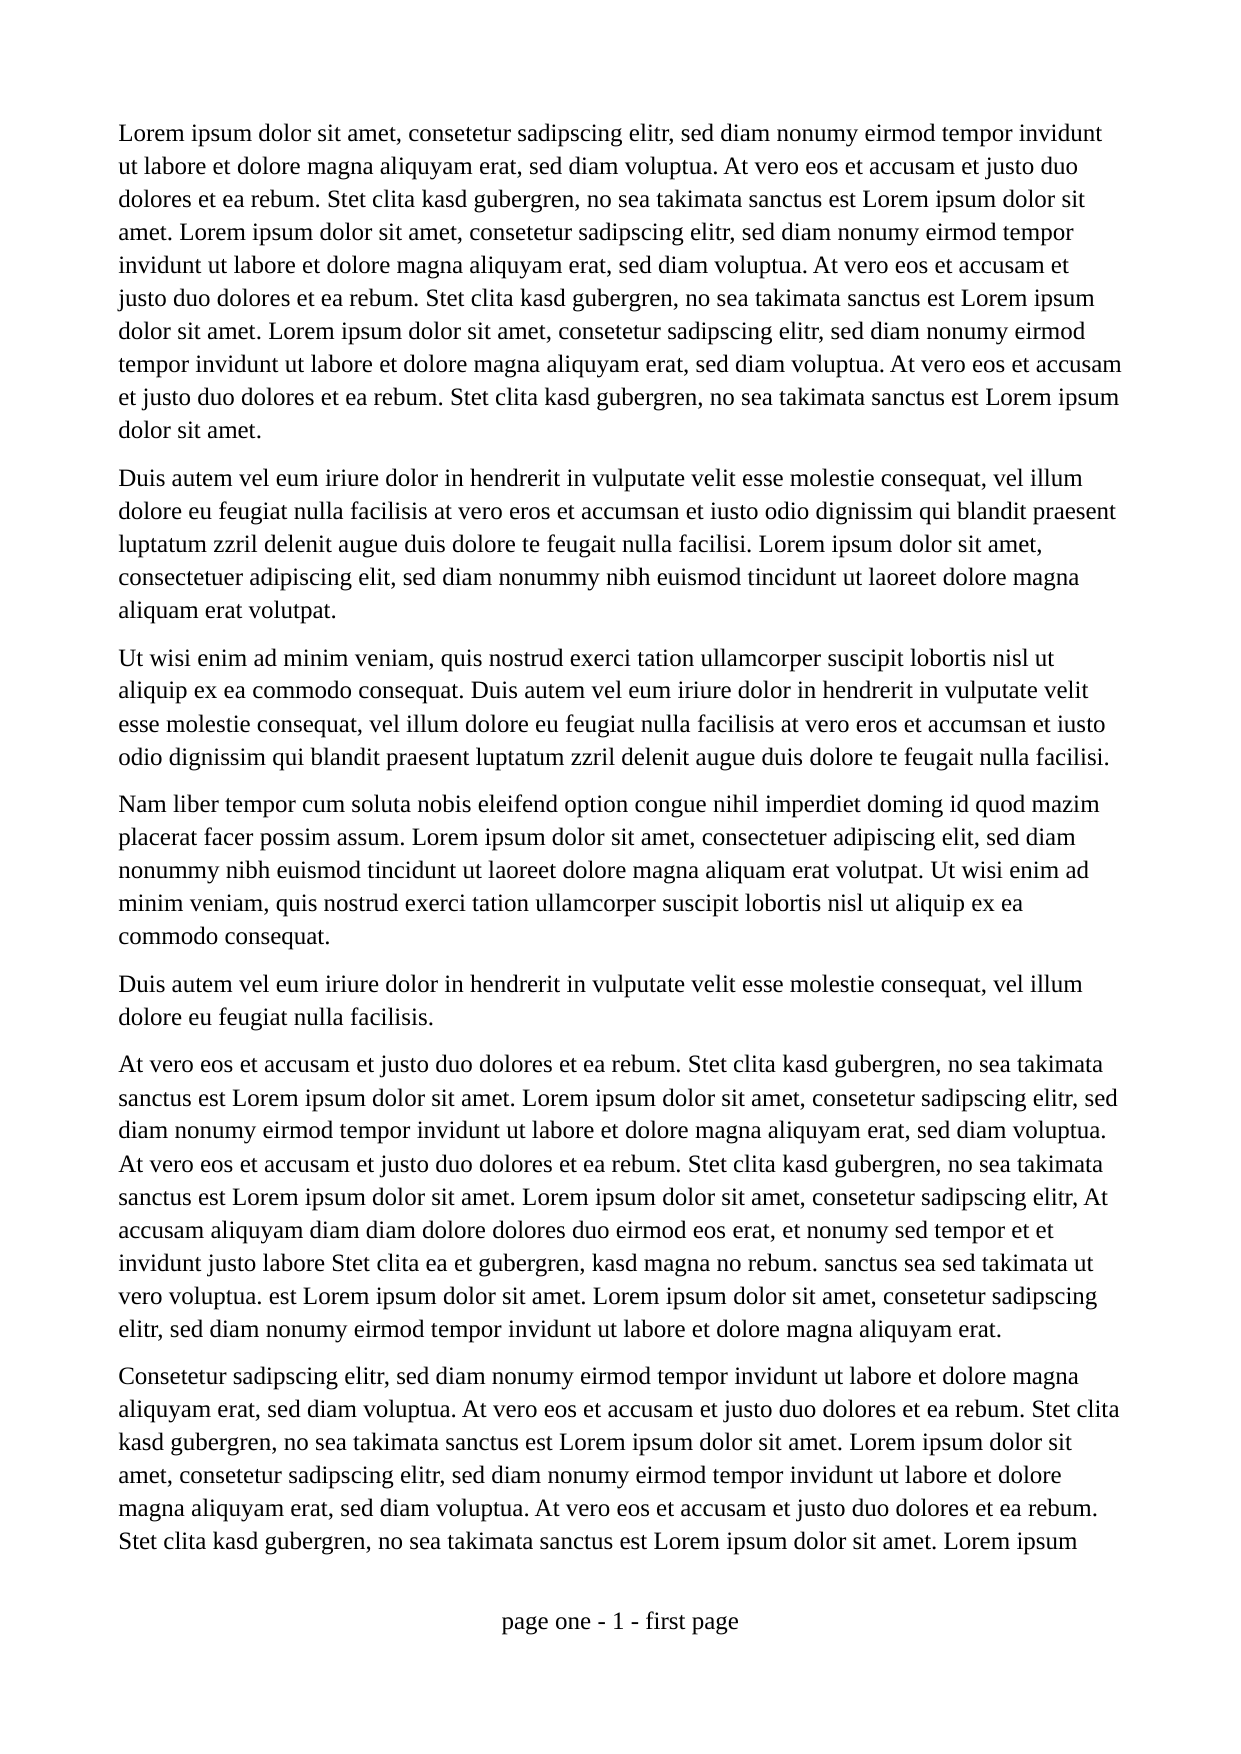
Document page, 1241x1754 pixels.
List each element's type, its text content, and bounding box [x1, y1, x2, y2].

text Lorem ipsum dolor sit amet, consetetur sadipscing elitr, sed diam nonumy eirmod tempor invidunt ut labore et dolore magna aliquyam erat, sed diam voluptua. At vero eos et accusam et justo duo dolores et ea rebum. Stet clita kasd gubergren, no sea takimata sanctus est Lorem ipsum dolor sit amet. Lorem ipsum dolor sit amet, consetetur sadipscing elitr, sed diam nonumy eirmod tempor invidunt ut labore et dolore magna aliquyam erat, sed diam voluptua. At vero eos et accusam et justo duo dolores et ea rebum. Stet clita kasd gubergren, no sea takimata sanctus est Lorem ipsum dolor sit amet. Lorem ipsum dolor sit amet, consetetur sadipscing elitr, sed diam nonumy eirmod tempor invidunt ut labore et dolore magna aliquyam erat, sed diam voluptua. At vero eos et accusam et justo duo dolores et ea rebum. Stet clita kasd gubergren, no sea takimata sanctus est Lorem ipsum dolor sit amet. [118, 118, 1122, 444]
text Nam liber tempor cum soluta nobis eleifend option congue nihil imperdiet doming id quod mazim placerat facer possim assum. Lorem ipsum dolor sit amet, consectetuer adipiscing elit, sed diam nonummy nibh euismod tincidunt ut laoreet dolore magna aliquam erat volutpat. Ut wisi enim ad minim veniam, quis nostrud exerci tation ullamcorper suscipit lobortis nisl ut aliquip ex ea commodo consequat. [118, 789, 1122, 950]
text Duis autem vel eum iriure dolor in hendrerit in vulputate velit esse molestie consequat, vel illum dolore eu feugiat nulla facilisis. [118, 969, 1122, 1031]
text Duis autem vel eum iriure dolor in hendrerit in vulputate velit esse molestie consequat, vel illum dolore eu feugiat nulla facilisis at vero eros et accumsan et iusto odio dignissim qui blandit praesent luptatum zzril delenit augue duis dolore te feugait nulla facilisi. Lorem ipsum dolor sit amet, consectetuer adipiscing elit, sed diam nonummy nibh euismod tincidunt ut laoreet dolore magna aliquam erat volutpat. [118, 463, 1122, 624]
text At vero eos et accusam et justo duo dolores et ea rebum. Stet clita kasd gubergren, no sea takimata sanctus est Lorem ipsum dolor sit amet. Lorem ipsum dolor sit amet, consetetur sadipscing elitr, sed diam nonumy eirmod tempor invidunt ut labore et dolore magna aliquyam erat, sed diam voluptua. At vero eos et accusam et justo duo dolores et ea rebum. Stet clita kasd gubergren, no sea takimata sanctus est Lorem ipsum dolor sit amet. Lorem ipsum dolor sit amet, consetetur sadipscing elitr, At accusam aliquyam diam diam dolore dolores duo eirmod eos erat, et nonumy sed tempor et et invidunt justo labore Stet clita ea et gubergren, kasd magna no rebum. sanctus sea sed takimata ut vero voluptua. est Lorem ipsum dolor sit amet. Lorem ipsum dolor sit amet, consetetur sadipscing elitr, sed diam nonumy eirmod tempor invidunt ut labore et dolore magna aliquyam erat. [118, 1049, 1122, 1342]
text Ut wisi enim ad minim veniam, quis nostrud exerci tation ullamcorper suscipit lobortis nisl ut aliquip ex ea commodo consequat. Duis autem vel eum iriure dolor in hendrerit in vulputate velit esse molestie consequat, vel illum dolore eu feugiat nulla facilisis at vero eros et accumsan et iusto odio dignissim qui blandit praesent luptatum zzril delenit augue duis dolore te feugait nulla facilisi. [118, 643, 1122, 770]
text Consetetur sadipscing elitr, sed diam nonumy eirmod tempor invidunt ut labore et dolore magna aliquyam erat, sed diam voluptua. At vero eos et accusam et justo duo dolores et ea rebum. Stet clita kasd gubergren, no sea takimata sanctus est Lorem ipsum dolor sit amet. Lorem ipsum dolor sit amet, consetetur sadipscing elitr, sed diam nonumy eirmod tempor invidunt ut labore et dolore magna aliquyam erat, sed diam voluptua. At vero eos et accusam et justo duo dolores et ea rebum. Stet clita kasd gubergren, no sea takimata sanctus est Lorem ipsum dolor sit amet. Lorem ipsum [118, 1361, 1122, 1555]
